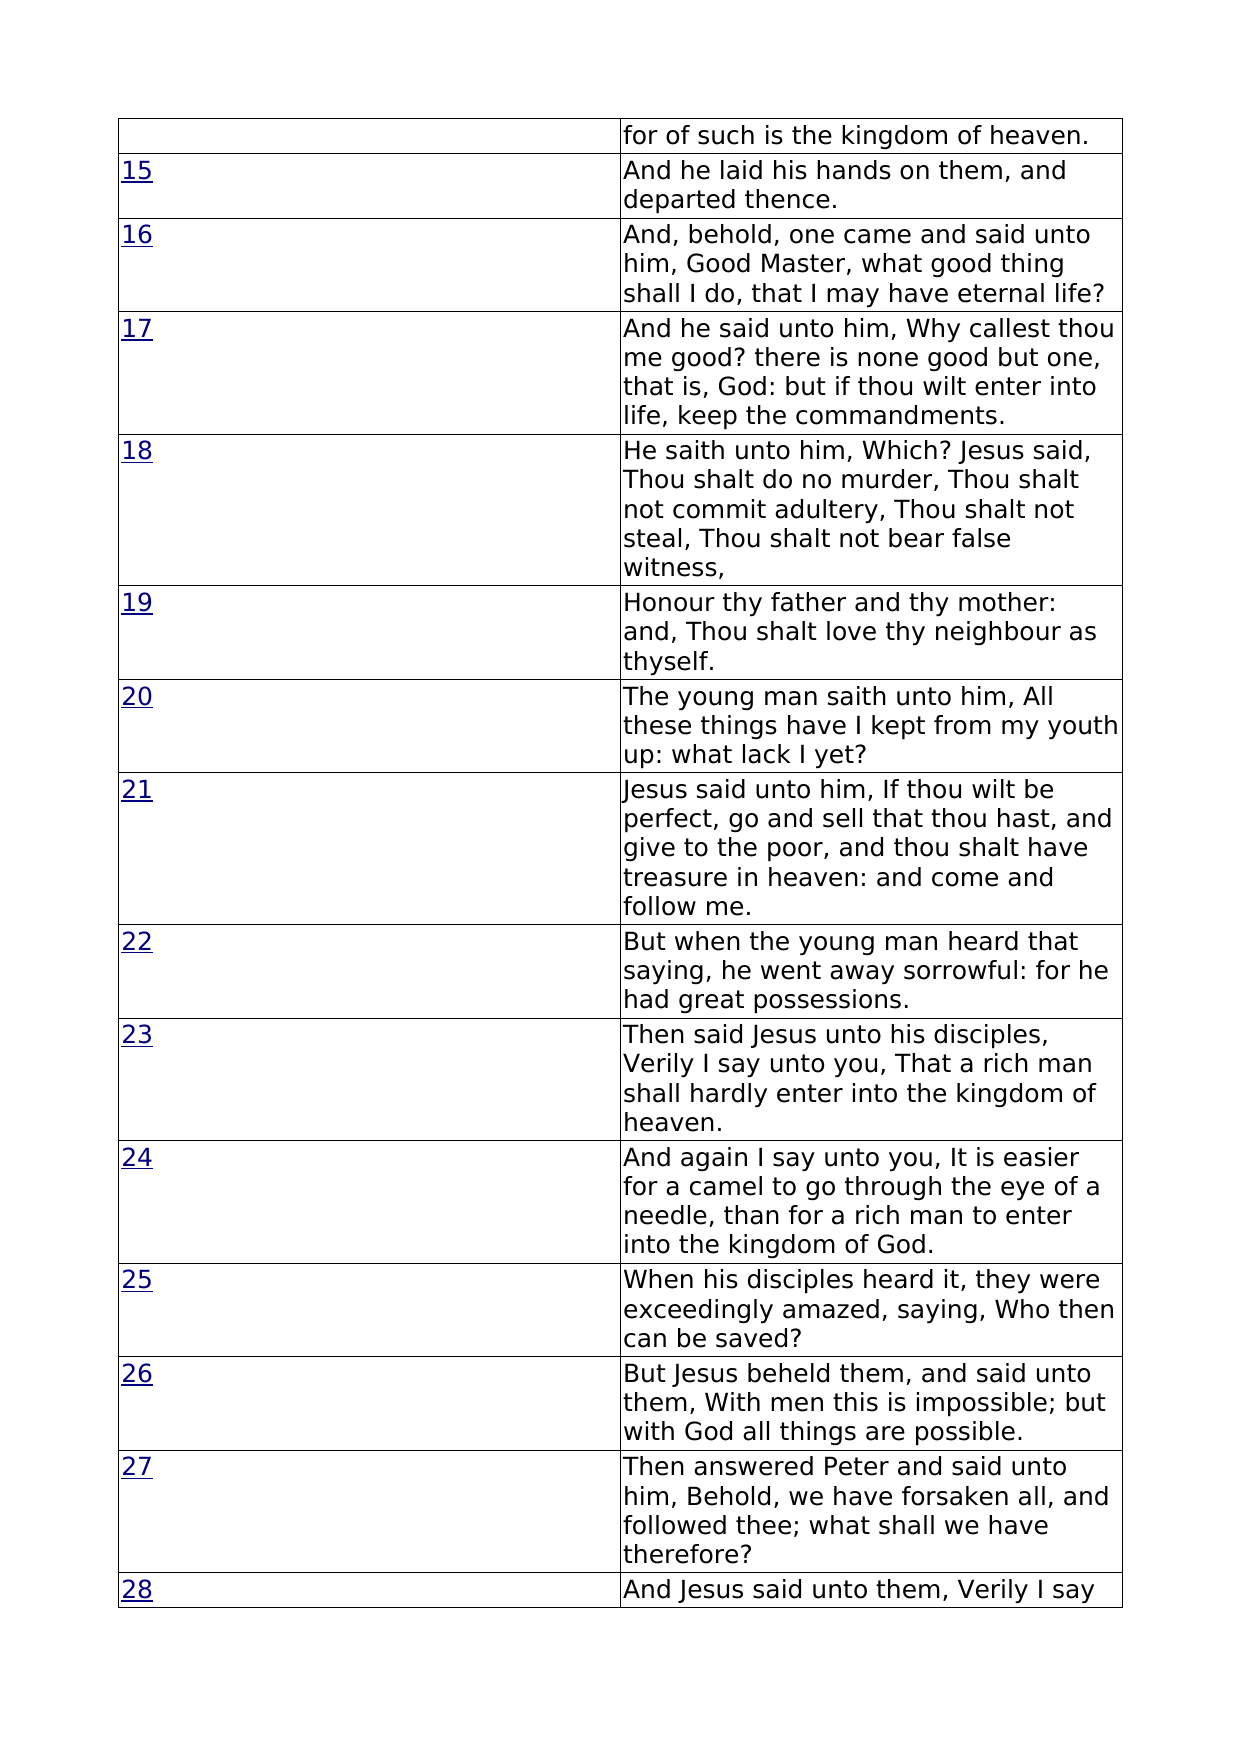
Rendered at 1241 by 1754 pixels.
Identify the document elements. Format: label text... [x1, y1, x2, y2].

table_cell He saith unto him, Which? Jesus said, Thou shalt do no murder, Thou shalt not commit adultery, Thou shalt not steal, Thou shalt not bear false witness, [621, 435, 1122, 585]
table_cell But Jesus beheld them, and said unto them, With men this is impossible; but with God all things are possible. [621, 1357, 1122, 1449]
table_cell 18 [119, 435, 620, 585]
table_cell Then answered Peter and said unto him, Behold, we have forsaken all, and followed thee; what shall we have therefore? [621, 1451, 1122, 1572]
table_cell And, behold, one came and said unto him, Good Master, what good thing shall I do, that I may have eternal life? [621, 219, 1122, 311]
table_cell 21 [119, 773, 620, 924]
table_cell Jesus said unto him, If thou wilt be perfect, go and sell that thou hast, and give to the poor, and thou shalt have treasure in heaven: and come and follow me. [621, 773, 1122, 924]
table_cell And he laid his hands on them, and departed thence. [621, 154, 1122, 217]
table_cell But when the young man heard that saying, he went away sorrowful: for he had great possessions. [621, 925, 1122, 1017]
table_cell 16 [119, 219, 620, 311]
table_cell 15 [119, 154, 620, 217]
table_cell 20 [119, 680, 620, 772]
table_cell And he said unto him, Why callest thou me good? there is none good but one, that is, God: but if thou wilt enter into life, keep the commandments. [621, 312, 1122, 433]
table_cell 27 [119, 1451, 620, 1572]
table_cell for of such is the kingdom of heaven. [621, 119, 1122, 153]
table_cell Honour thy father and thy mother: and, Thou shalt love thy neighbour as thyself. [621, 586, 1122, 679]
table_cell [119, 119, 620, 153]
table_cell 24 [119, 1141, 620, 1263]
table_cell 23 [119, 1019, 620, 1140]
table_cell Then said Jesus unto his disciples, Verily I say unto you, That a rich man shall hardly enter into the kingdom of heaven. [621, 1019, 1122, 1140]
table_cell 25 [119, 1264, 620, 1356]
table_cell 17 [119, 312, 620, 433]
table_cell 19 [119, 586, 620, 679]
table_cell When his disciples heard it, they were exceedingly amazed, saying, Who then can be saved? [621, 1264, 1122, 1356]
table_cell 22 [119, 925, 620, 1017]
table_cell The young man saith unto him, All these things have I kept from my youth up: what lack I yet? [621, 680, 1122, 772]
table_cell 26 [119, 1357, 620, 1449]
table_cell And again I say unto you, It is easier for a camel to go through the eye of a needle, than for a rich man to enter into the kingdom of God. [621, 1141, 1122, 1263]
table_cell 28 [119, 1573, 620, 1607]
table_cell And Jesus said unto them, Verily I say [621, 1573, 1122, 1607]
